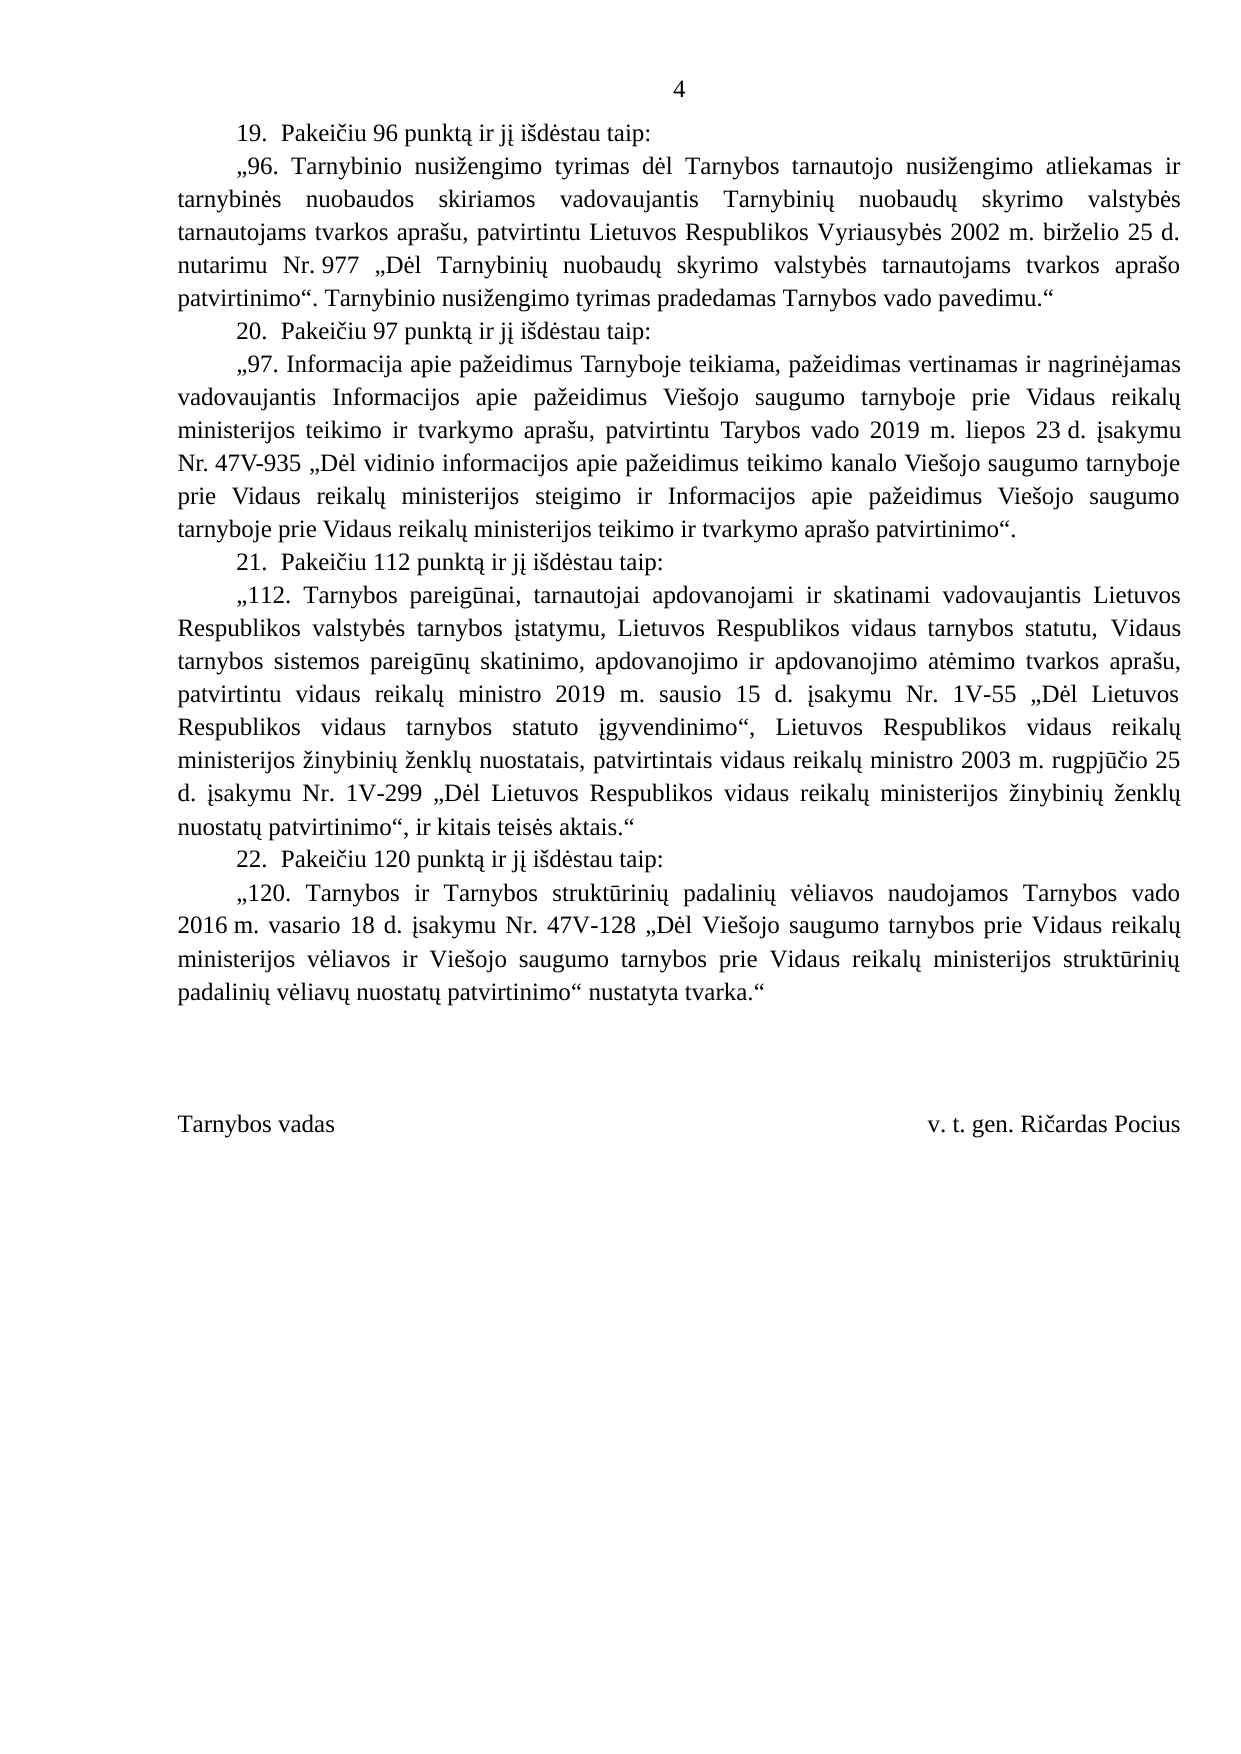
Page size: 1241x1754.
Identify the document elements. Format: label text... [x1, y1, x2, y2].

text 20. Pakeičiu 97 punktą ir jį išdėstau taip: [177, 316, 1181, 345]
text „97. Informacija apie pažeidimus Tarnyboje teikiama, pažeidimas vertinamas ir nagrinėjamas vadovaujantis Informacijos apie pažeidimus Viešojo saugumo tarnyboje prie Vidaus reikalų ministerijos teikimo ir tvarkymo aprašu, patvirtintu Tarybos vado 2019 m. liepos 23 d. įsakymu Nr. 47V-935 „Dėl vidinio informacijos apie pažeidimus teikimo kanalo Viešojo saugumo tarnyboje prie Vidaus reikalų ministerijos steigimo ir Informacijos apie pažeidimus Viešojo saugumo tarnyboje prie Vidaus reikalų ministerijos teikimo ir tvarkymo aprašo patvirtinimo“. [177, 349, 1181, 543]
text „120. Tarnybos ir Tarnybos struktūrinių padalinių vėliavos naudojamos Tarnybos vado 2016 m. vasario 18 d. įsakymu Nr. 47V-128 „Dėl Viešojo saugumo tarnybos prie Vidaus reikalų ministerijos vėliavos ir Viešojo saugumo tarnybos prie Vidaus reikalų ministerijos struktūrinių padalinių vėliavų nuostatų patvirtinimo“ nustatyta tvarka.“ [177, 878, 1181, 1005]
text Tarnybos vadas v. t. gen. Ričardas Pocius [177, 1109, 1181, 1137]
text „96. Tarnybinio nusižengimo tyrimas dėl Tarnybos tarnautojo nusižengimo atliekamas ir tarnybinės nuobaudos skiriamos vadovaujantis Tarnybinių nuobaudų skyrimo valstybės tarnautojams tvarkos aprašu, patvirtintu Lietuvos Respublikos Vyriausybės 2002 m. birželio 25 d. nutarimu Nr. 977 „Dėl Tarnybinių nuobaudų skyrimo valstybės tarnautojams tvarkos aprašo patvirtinimo“. Tarnybinio nusižengimo tyrimas pradedamas Tarnybos vado pavedimu.“ [177, 151, 1181, 312]
text 22. Pakeičiu 120 punktą ir jį išdėstau taip: [177, 844, 1181, 873]
text 21. Pakeičiu 112 punktą ir jį išdėstau taip: [177, 547, 1181, 576]
text 19. Pakeičiu 96 punktą ir jį išdėstau taip: [177, 118, 1181, 147]
text „112. Tarnybos pareigūnai, tarnautojai apdovanojami ir skatinami vadovaujantis Lietuvos Respublikos valstybės tarnybos įstatymu, Lietuvos Respublikos vidaus tarnybos statutu, Vidaus tarnybos sistemos pareigūnų skatinimo, apdovanojimo ir apdovanojimo atėmimo tvarkos aprašu, patvirtintu vidaus reikalų ministro 2019 m. sausio 15 d. įsakymu Nr. 1V-55 „Dėl Lietuvos Respublikos vidaus tarnybos statuto įgyvendinimo“, Lietuvos Respublikos vidaus reikalų ministerijos žinybinių ženklų nuostatais, patvirtintais vidaus reikalų ministro 2003 m. rugpjūčio 25 d. įsakymu Nr. 1V-299 „Dėl Lietuvos Respublikos vidaus reikalų ministerijos žinybinių ženklų nuostatų patvirtinimo“, ir kitais teisės aktais.“ [177, 580, 1181, 840]
